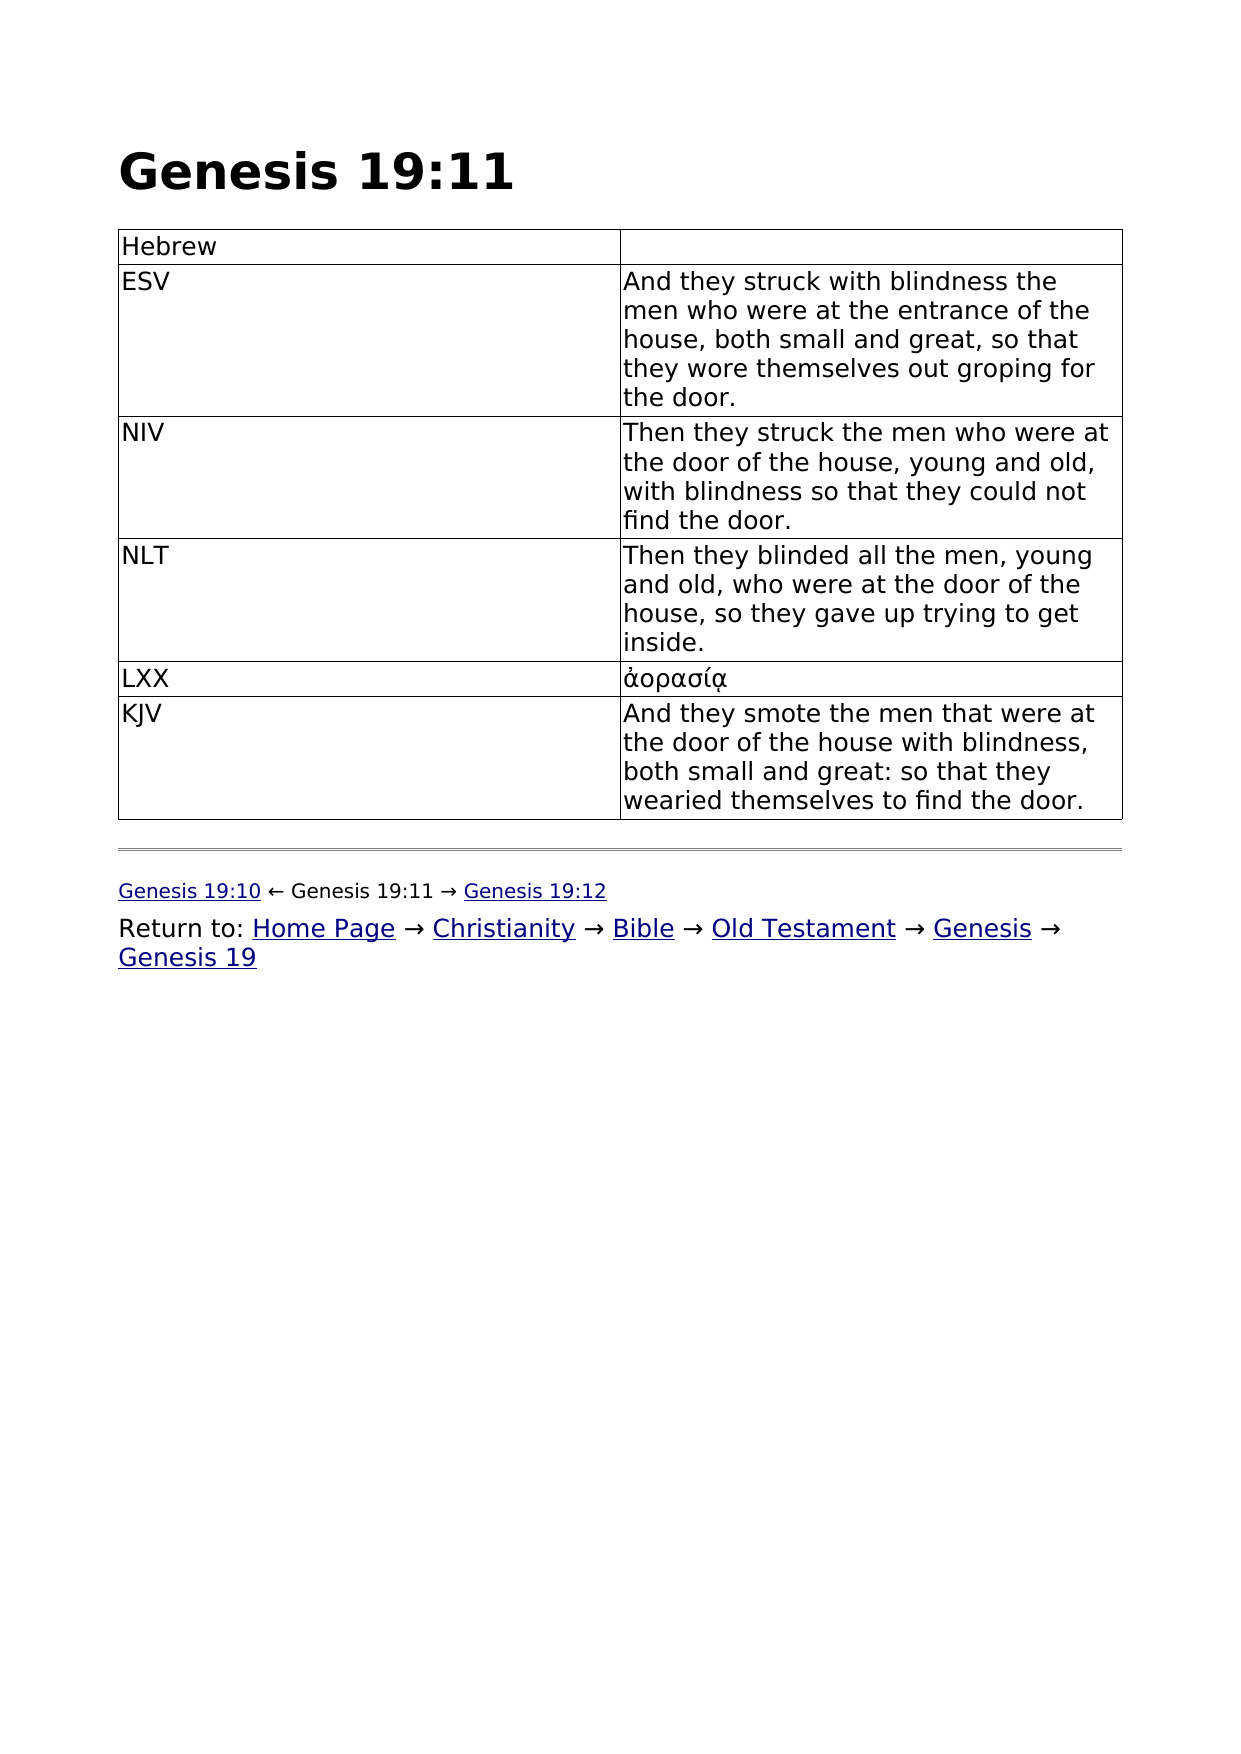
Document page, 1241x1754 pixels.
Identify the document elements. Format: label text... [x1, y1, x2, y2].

text Return to: Home Page → Christianity → Bible → Old Testament → Genesis → Genesis 19 [118, 914, 1122, 972]
table_header Hebrew [119, 230, 620, 264]
text Genesis 19:10 ← Genesis 19:11 → Genesis 19:12 [118, 880, 1122, 914]
table_cell KJV [119, 697, 620, 818]
table_header [621, 230, 1122, 264]
table_cell NIV [119, 417, 620, 538]
table_cell And they smote the men that were at the door of the house with blindness, both small and great: so that they wearied themselves to find the door. [621, 697, 1122, 818]
table_cell Then they blinded all the men, young and old, who were at the door of the house, so they gave up trying to get inside. [621, 539, 1122, 661]
table_cell And they struck with blindness the men who were at the entrance of the house, both small and great, so that they wore themselves out groping for the door. [621, 265, 1122, 416]
table_cell ESV [119, 265, 620, 416]
table_cell NLT [119, 539, 620, 661]
table_cell LXX [119, 662, 620, 696]
table_cell Then they struck the men who were at the door of the house, young and old, with blindness so that they could not find the door. [621, 417, 1122, 538]
subtitle Genesis 19:11 [118, 143, 1122, 201]
table_cell ἀορασίᾳ [621, 662, 1122, 696]
